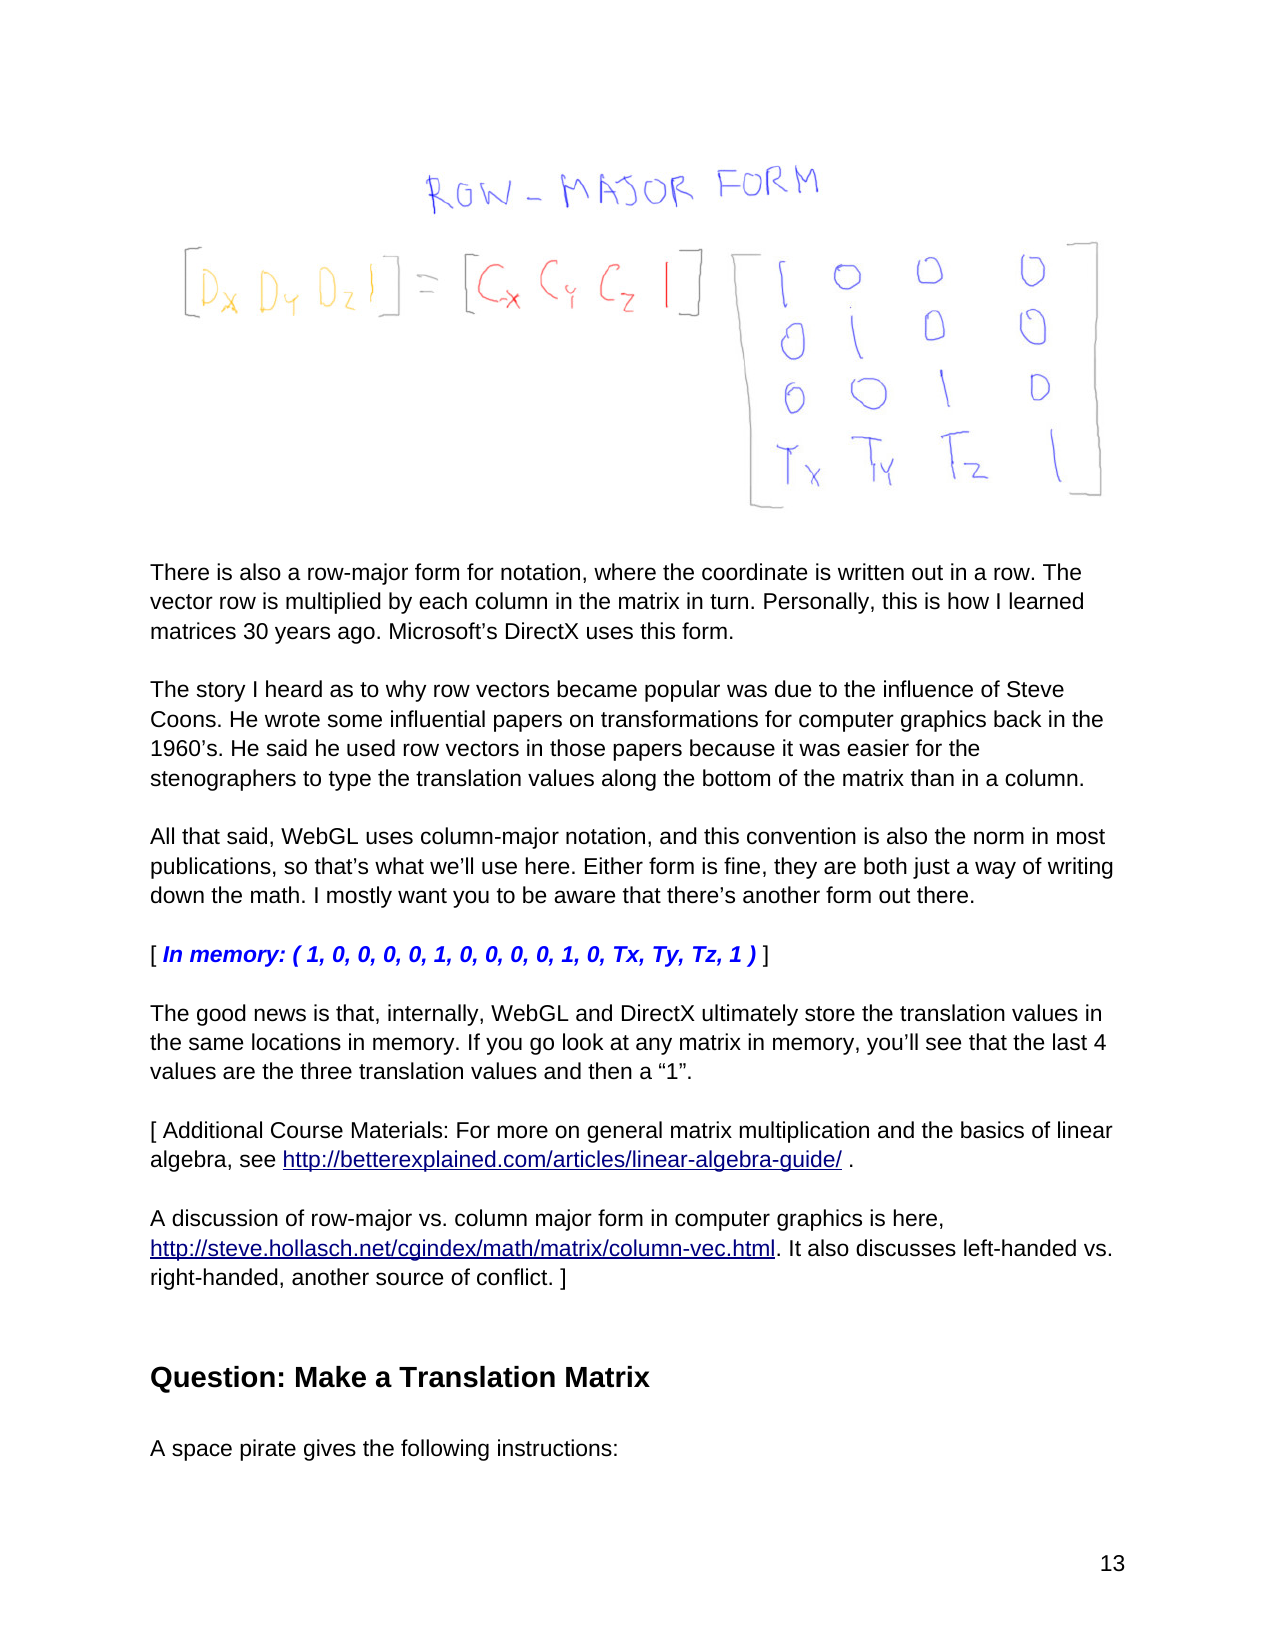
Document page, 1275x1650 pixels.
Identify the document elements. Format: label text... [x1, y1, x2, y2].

picture [150, 150, 1119, 527]
text There is also a row-major form for notation, where the coordinate is written out in a row. The vector row is multiplied by each column in the matrix in turn. Personally, this is how I learned matrices 30 years ago. Microsoft’s DirectX uses this form. [150, 560, 1125, 644]
text All that said, WebGL uses column-major notation, and this convention is also the norm in most publications, so that’s what we’ll use here. Either form is fine, they are both just a way of writing down the math. I mostly want you to be aware that there’s another form out there. [150, 824, 1125, 908]
text A discussion of row-major vs. column major form in computer graphics is here, http://steve.hollasch.net/cgindex/math/matrix/column-vec.html. It also discusses left-handed vs. right-handed, another source of conflict. ] [150, 1206, 1125, 1290]
subtitle Question: Make a Translation Matrix [150, 1361, 1125, 1393]
text The story I heard as to why row vectors became popular was due to the influence of Steve Coons. He wrote some influential papers on transformations for computer graphics back in the 1960’s. He said he used row vectors in those papers because it was easier for the stenographers to type the translation values along the bottom of the matrix than in a column. [150, 677, 1125, 791]
text [ Additional Course Materials: For more on general matrix multiplication and the basics of linear algebra, see http://betterexplained.com/articles/linear-algebra-guide/ . [150, 1118, 1125, 1173]
text A space pirate gives the following instructions: [150, 1436, 1125, 1462]
text [ In memory: ( 1, 0, 0, 0, 0, 1, 0, 0, 0, 0, 1, 0, Tx, Ty, Tz, 1 ) ] [150, 942, 1125, 967]
text The good news is that, internally, WebGL and DirectX ultimately store the translation values in the same locations in memory. If you go look at any matrix in memory, you’ll see that the last 4 values are the three translation values and then a “1”. [150, 1000, 1125, 1085]
